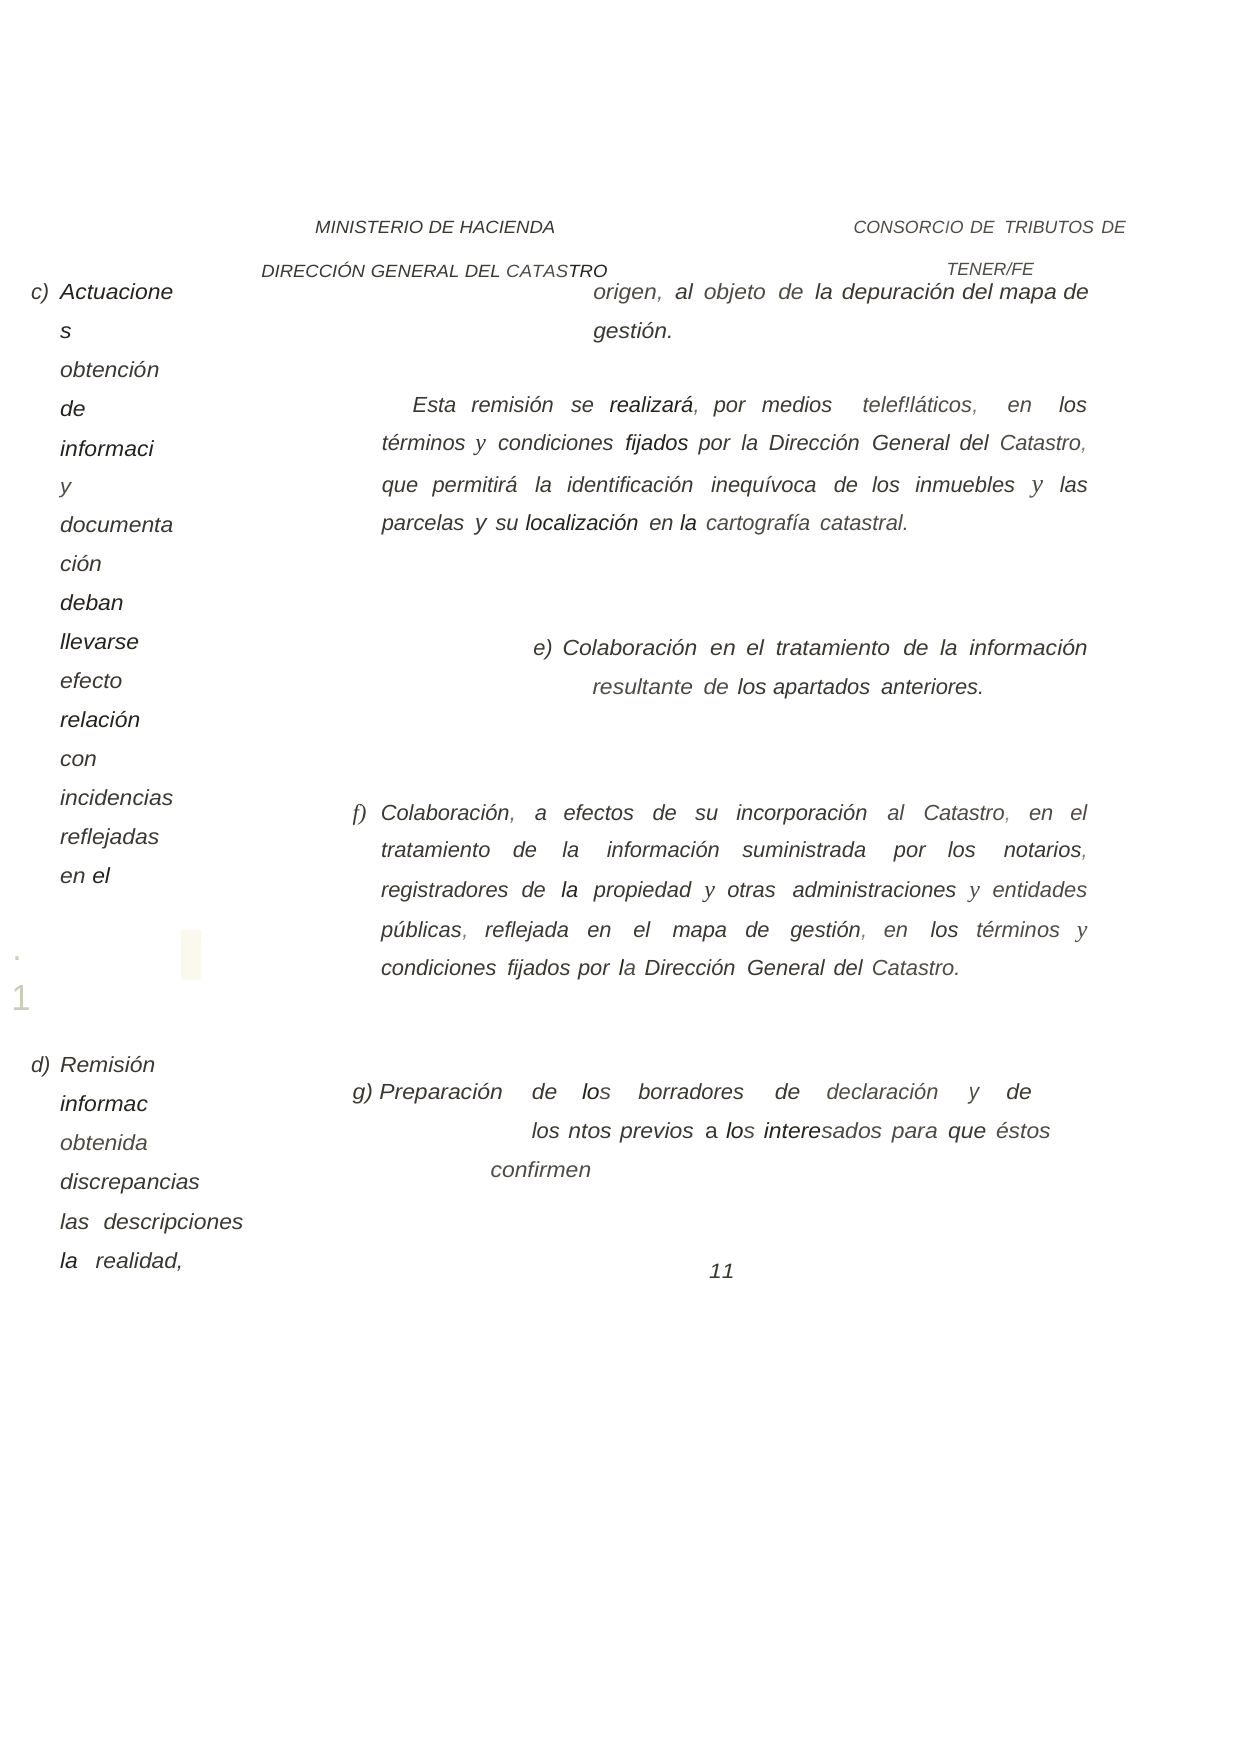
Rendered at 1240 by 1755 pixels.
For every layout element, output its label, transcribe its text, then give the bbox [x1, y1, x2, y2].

list Colaboración en el tratamiento de la información resultante de los apartados anteriores. [533, 635, 1088, 699]
text f) Colaboración, a efectos de su incorporación al Catastro, en el tratamiento de la información suministrada por los notarios, registradores de la propiedad y otras administraciones y entidades públicas, reflejada en el mapa de gestión, en los términos y condiciones fijados por la Dirección General del Catastro. [352, 799, 1088, 980]
list Actuaciones de obtención de información y documentación que deban llevarse a efecto en relación con las incidencias reflejadas en el mapa. [31, 279, 104, 888]
text g) Preparación de los borradores de declaración y de los ntos previos a los interesados para que éstos confirmen [352, 1078, 1087, 1182]
list Remisión a la Gerencia de la información y documentación obtenida sobre las discrepancias detectadas entre las descripciones catastrales y la realidad, sea cual sea su origen, al objeto de la depuración del mapa de gestión. [564, 279, 1089, 343]
text 11 [301, 1259, 1144, 1283]
text Esta remisión se realizará, por medios telef!láticos, en los términos y condiciones fijados por la Dirección General del Catastro, que permitirá la identificación inequívoca de los inmuebles y las parcelas y su localización en la cartografía catastral. [382, 391, 1088, 536]
text ·1 [11, 934, 33, 1018]
list Remisión a la Gerencia de la información y documentación obtenida sobre las discrepancias detectadas entre las descripciones catastrales y la realidad, sea cual sea su origen, al objeto de la depuración del mapa de gestión. [31, 1052, 104, 1273]
